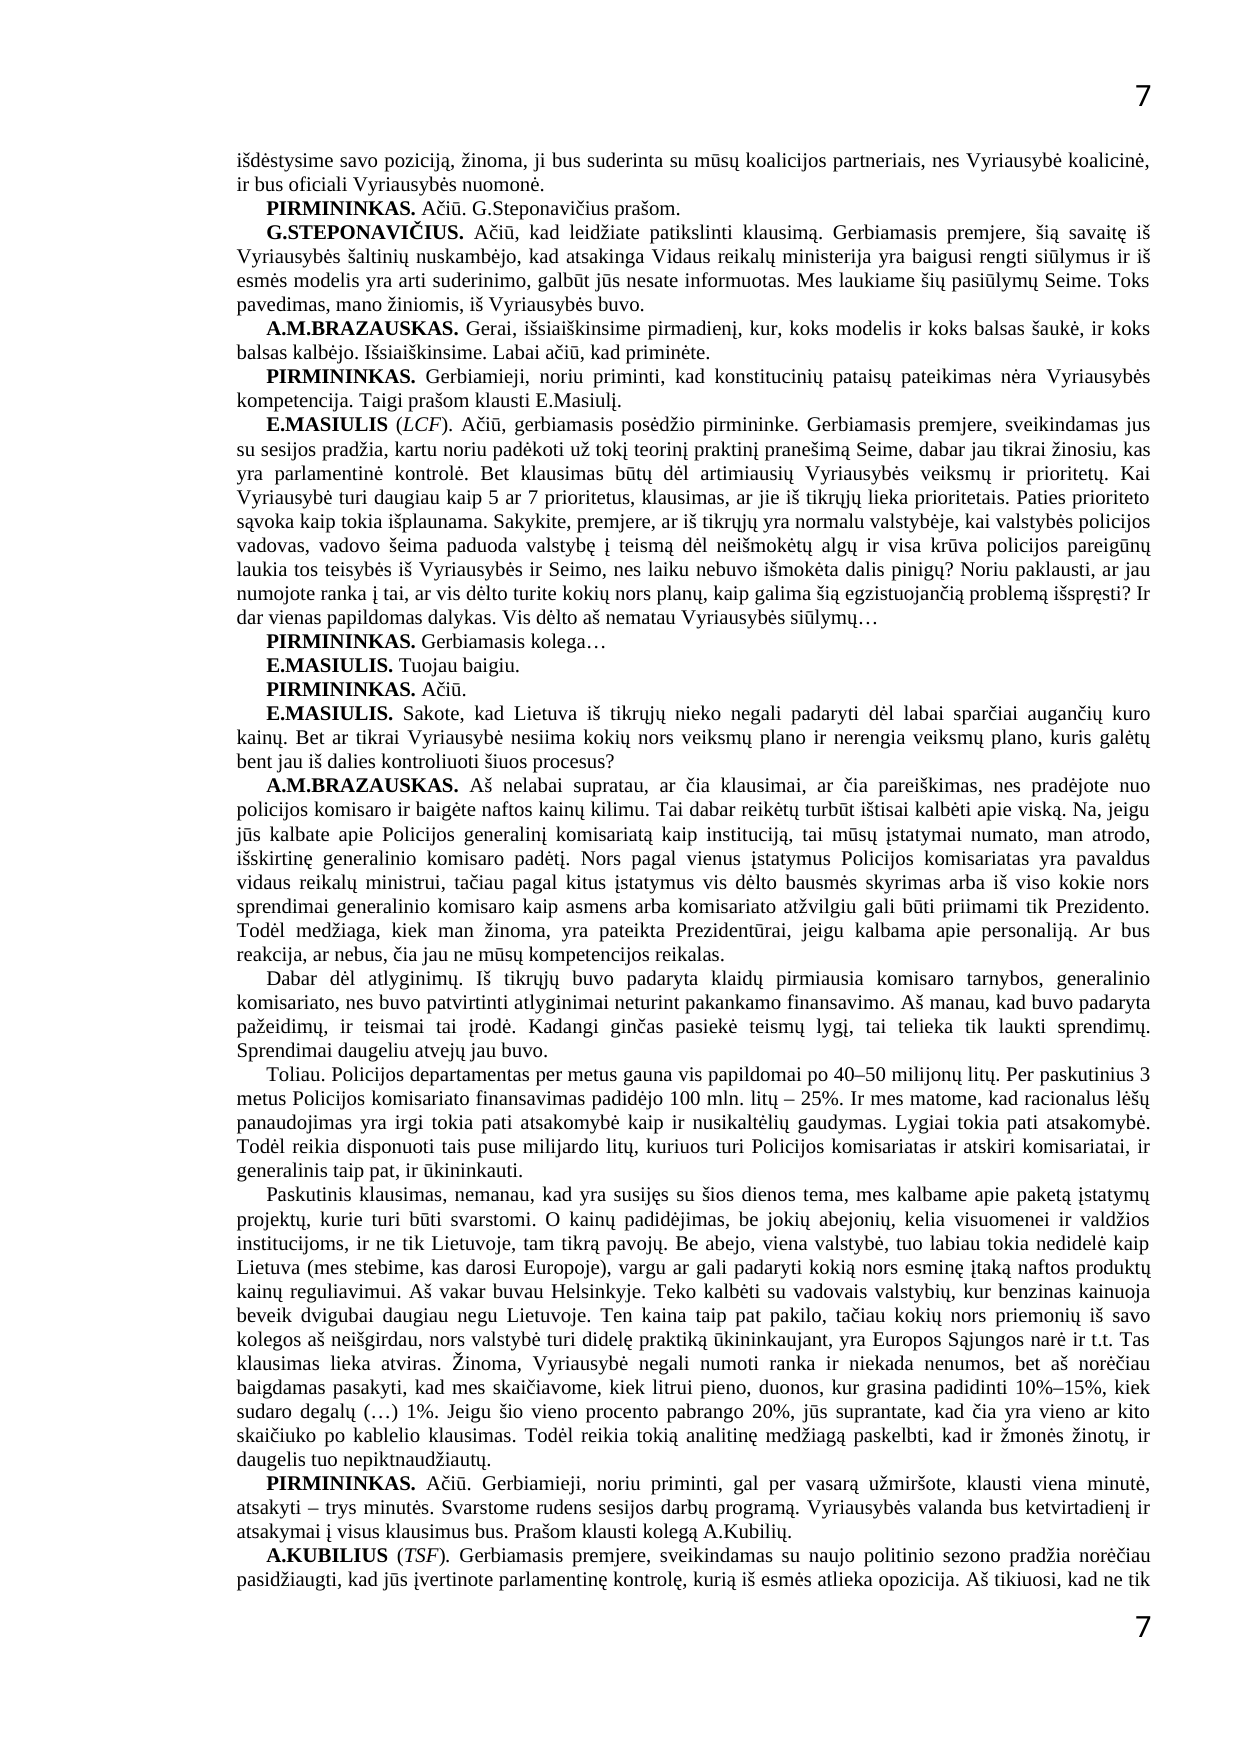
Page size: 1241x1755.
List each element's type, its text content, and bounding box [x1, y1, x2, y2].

text Paskutinis klausimas, nemanau, kad yra susijęs su šios dienos tema, mes kalbame apie paketą įstatymų projektų, kurie turi būti svarstomi. O kainų padidėjimas, be jokių abejonių, kelia visuomenei ir valdžios institucijoms, ir ne tik Lietuvoje, tam tikrą pavojų. Be abejo, viena valstybė, tuo labiau tokia nedidelė kaip Lietuva (mes stebime, kas darosi Europoje), vargu ar gali padaryti kokią nors esminę įtaką naftos produktų kainų reguliavimui. Aš vakar buvau Helsinkyje. Teko kalbėti su vadovais valstybių, kur benzinas kainuoja beveik dvigubai daugiau negu Lietuvoje. Ten kaina taip pat pakilo, tačiau kokių nors priemonių iš savo kolegos aš neišgirdau, nors valstybė turi didelę praktiką ūkininkaujant, yra Europos Sąjungos narė ir t.t. Tas klausimas lieka atviras. Žinoma, Vyriausybė negali numoti ranka ir niekada nenumos, bet aš norėčiau baigdamas pasakyti, kad mes skaičiavome, kiek litrui pieno, duonos, kur grasina padidinti 10%–15%, kiek sudaro degalų (…) 1%. Jeigu šio vieno procento pabrango 20%, jūs suprantate, kad čia yra vieno ar kito skaičiuko po kablelio klausimas. Todėl reikia tokią analitinę medžiagą paskelbti, kad ir žmonės žinotų, ir daugelis tuo nepiktnaudžiautų. [236, 1182, 1152, 1471]
text A.M.BRAZAUSKAS. Aš nelabai supratau, ar čia klausimai, ar čia pareiškimas, nes pradėjote nuo policijos komisaro ir baigėte naftos kainų kilimu. Tai dabar reikėtų turbūt ištisai kalbėti apie viską. Na, jeigu jūs kalbate apie Policijos generalinį komisariatą kaip instituciją, tai mūsų įstatymai numato, man atrodo, išskirtinę generalinio komisaro padėtį. Nors pagal vienus įstatymus Policijos komisariatas yra pavaldus vidaus reikalų ministrui, tačiau pagal kitus įstatymus vis dėlto bausmės skyrimas arba iš viso kokie nors sprendimai generalinio komisaro kaip asmens arba komisariato atžvilgiu gali būti priimami tik Prezidento. Todėl medžiaga, kiek man žinoma, yra pateikta Prezidentūrai, jeigu kalbama apie personaliją. Ar bus reakcija, ar nebus, čia jau ne mūsų kompetencijos reikalas. [236, 773, 1152, 966]
text PIRMININKAS. Gerbiamasis kolega… [236, 629, 1152, 653]
text PIRMININKAS. Gerbiamieji, noriu priminti, kad konstitucinių pataisų pateikimas nėra Vyriausybės kompetencija. Taigi prašom klausti E.Masiulį. [236, 364, 1152, 412]
text Toliau. Policijos departamentas per metus gauna vis papildomai po 40–50 milijonų litų. Per paskutinius 3 metus Policijos komisariato finansavimas padidėjo 100 mln. litų – 25%. Ir mes matome, kad racionalus lėšų panaudojimas yra irgi tokia pati atsakomybė kaip ir nusikaltėlių gaudymas. Lygiai tokia pati atsakomybė. Todėl reikia disponuoti tais puse milijardo litų, kuriuos turi Policijos komisariatas ir atskiri komisariatai, ir generalinis taip pat, ir ūkininkauti. [236, 1062, 1152, 1182]
text A.KUBILIUS (TSF). Gerbiamasis premjere, sveikindamas su naujo politinio sezono pradžia norėčiau pasidžiaugti, kad jūs įvertinote parlamentinę kontrolę, kurią iš esmės atlieka opozicija. Aš tikiuosi, kad ne tik [236, 1543, 1152, 1591]
text PIRMININKAS. Ačiū. [236, 677, 1152, 701]
text E.MASIULIS. Sakote, kad Lietuva iš tikrųjų nieko negali padaryti dėl labai sparčiai augančių kuro kainų. Bet ar tikrai Vyriausybė nesiima kokių nors veiksmų plano ir nerengia veiksmų plano, kuris galėtų bent jau iš dalies kontroliuoti šiuos procesus? [236, 701, 1152, 773]
text E.MASIULIS. Tuojau baigiu. [236, 653, 1152, 677]
text E.MASIULIS (LCF). Ačiū, gerbiamasis posėdžio pirmininke. Gerbiamasis premjere, sveikindamas jus su sesijos pradžia, kartu noriu padėkoti už tokį teorinį praktinį pranešimą Seime, dabar jau tikrai žinosiu, kas yra parlamentinė kontrolė. Bet klausimas būtų dėl artimiausių Vyriausybės veiksmų ir prioritetų. Kai Vyriausybė turi daugiau kaip 5 ar 7 prioritetus, klausimas, ar jie iš tikrųjų lieka prioritetais. Paties prioriteto sąvoka kaip tokia išplaunama. Sakykite, premjere, ar iš tikrųjų yra normalu valstybėje, kai valstybės policijos vadovas, vadovo šeima paduoda valstybę į teismą dėl neišmokėtų algų ir visa krūva policijos pareigūnų laukia tos teisybės iš Vyriausybės ir Seimo, nes laiku nebuvo išmokėta dalis pinigų? Noriu paklausti, ar jau numojote ranka į tai, ar vis dėlto turite kokių nors planų, kaip galima šią egzistuojančią problemą išspręsti? Ir dar vienas papildomas dalykas. Vis dėlto aš nematau Vyriausybės siūlymų… [236, 412, 1152, 629]
text A.M.BRAZAUSKAS. Gerai, išsiaiškinsime pirmadienį, kur, koks modelis ir koks balsas šaukė, ir koks balsas kalbėjo. Išsiaiškinsime. Labai ačiū, kad priminėte. [236, 316, 1152, 364]
text G.STEPONAVIČIUS. Ačiū, kad leidžiate patikslinti klausimą. Gerbiamasis premjere, šią savaitę iš Vyriausybės šaltinių nuskambėjo, kad atsakinga Vidaus reikalų ministerija yra baigusi rengti siūlymus ir iš esmės modelis yra arti suderinimo, galbūt jūs nesate informuotas. Mes laukiame šių pasiūlymų Seime. Toks pavedimas, mano žiniomis, iš Vyriausybės buvo. [236, 220, 1152, 316]
text PIRMININKAS. Ačiū. G.Steponavičius prašom. [236, 196, 1152, 220]
text išdėstysime savo poziciją, žinoma, ji bus suderinta su mūsų koalicijos partneriais, nes Vyriausybė koalicinė, ir bus oficiali Vyriausybės nuomonė. [236, 148, 1152, 196]
text PIRMININKAS. Ačiū. Gerbiamieji, noriu priminti, gal per vasarą užmiršote, klausti viena minutė, atsakyti – trys minutės. Svarstome rudens sesijos darbų programą. Vyriausybės valanda bus ketvirtadienį ir atsakymai į visus klausimus bus. Prašom klausti kolegą A.Kubilių. [236, 1471, 1152, 1543]
text Dabar dėl atlyginimų. Iš tikrųjų buvo padaryta klaidų pirmiausia komisaro tarnybos, generalinio komisariato, nes buvo patvirtinti atlyginimai neturint pakankamo finansavimo. Aš manau, kad buvo padaryta pažeidimų, ir teismai tai įrodė. Kadangi ginčas pasiekė teismų lygį, tai telieka tik laukti sprendimų. Sprendimai daugeliu atvejų jau buvo. [236, 966, 1152, 1062]
